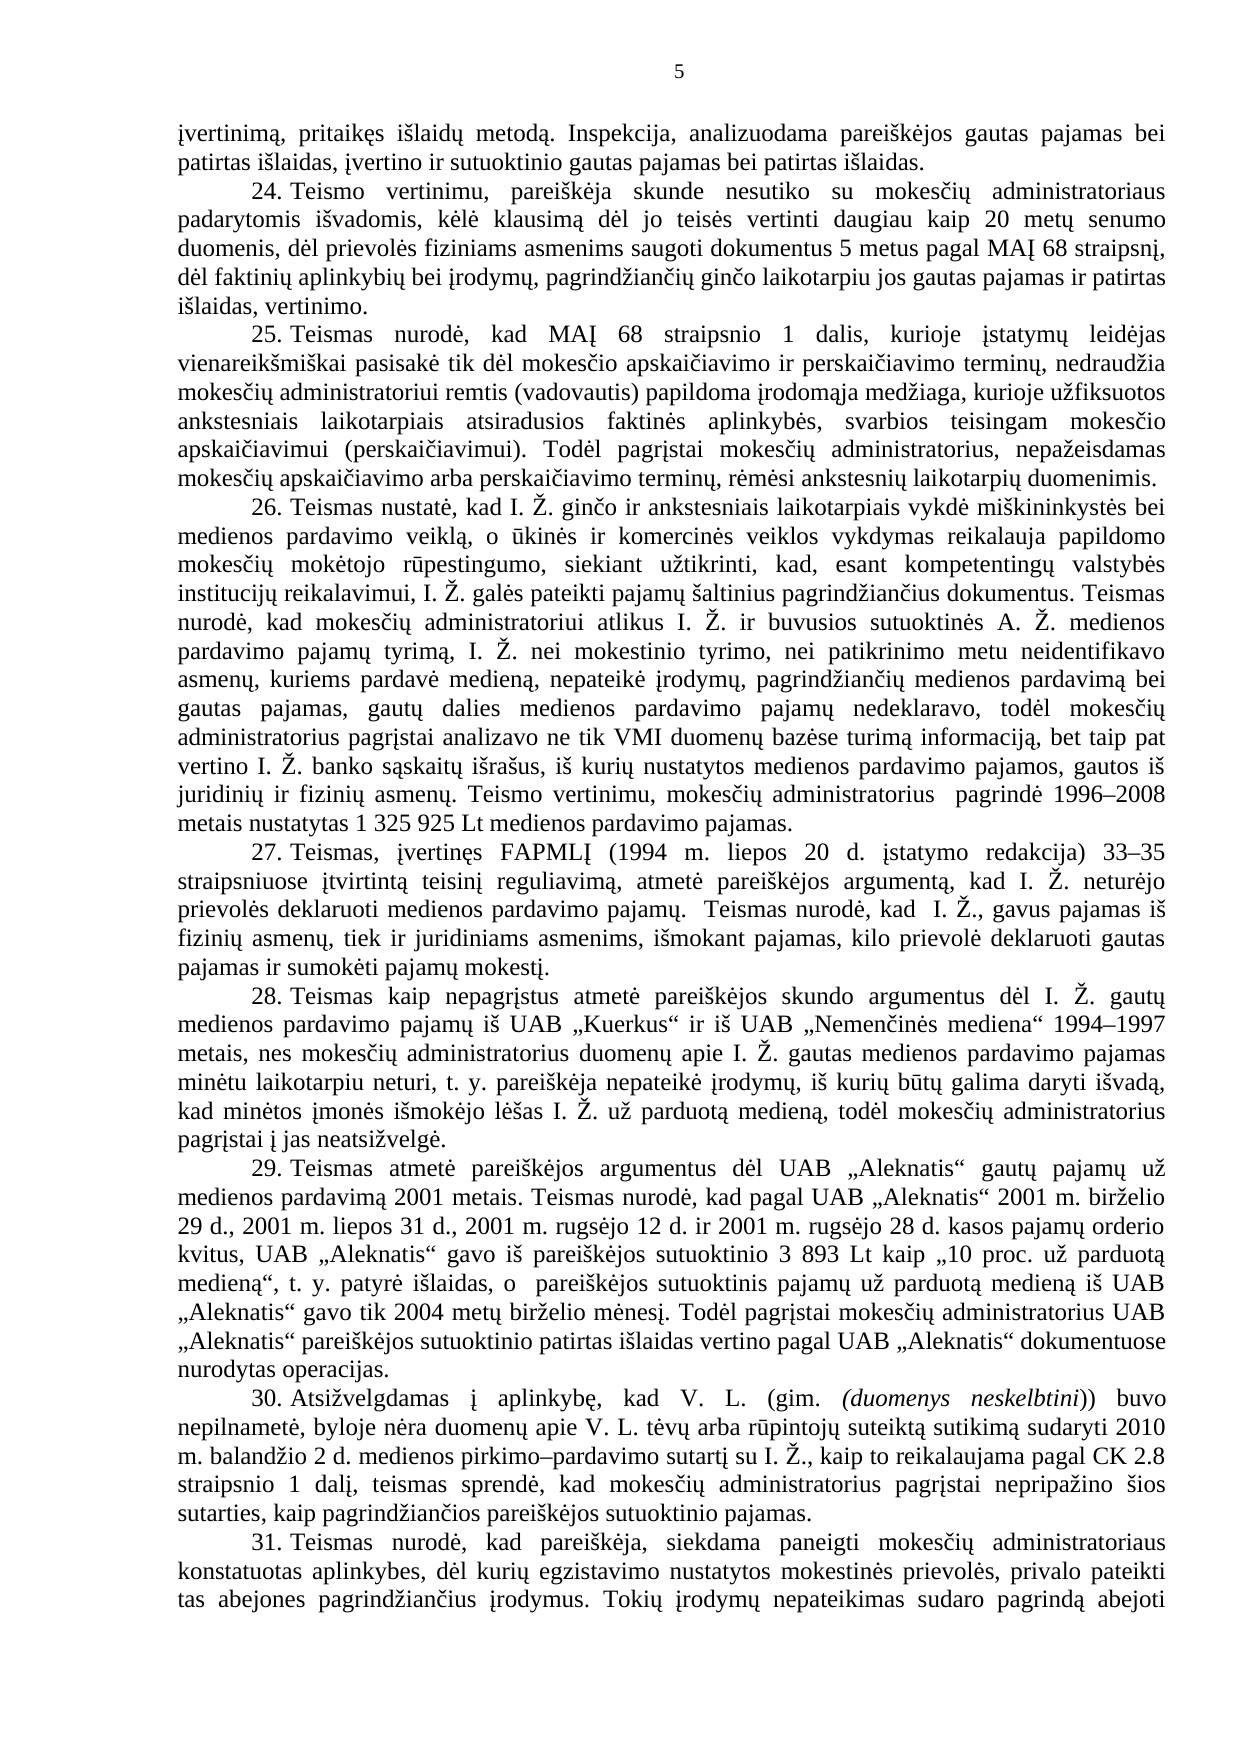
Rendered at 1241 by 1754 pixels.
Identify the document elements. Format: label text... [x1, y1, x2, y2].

text 24. Teismo vertinimu, pareiškėja skunde nesutiko su mokesčių administratoriaus padarytomis išvadomis, kėlė klausimą dėl jo teisės vertinti daugiau kaip 20 metų senumo duomenis, dėl prievolės fiziniams asmenims saugoti dokumentus 5 metus pagal MAĮ 68 straipsnį, dėl faktinių aplinkybių bei įrodymų, pagrindžiančių ginčo laikotarpiu jos gautas pajamas ir patirtas išlaidas, vertinimo. [177, 176, 1167, 319]
text 27. Teismas, įvertinęs FAPMLĮ (1994 m. liepos 20 d. įstatymo redakcija) 33–35 straipsniuose įtvirtintą teisinį reguliavimą, atmetė pareiškėjos argumentą, kad I. Ž. neturėjo prievolės deklaruoti medienos pardavimo pajamų. Teismas nurodė, kad I. Ž., gavus pajamas iš fizinių asmenų, tiek ir juridiniams asmenims, išmokant pajamas, kilo prievolė deklaruoti gautas pajamas ir sumokėti pajamų mokestį. [177, 837, 1167, 981]
text 29. Teismas atmetė pareiškėjos argumentus dėl UAB „Aleknatis“ gautų pajamų už medienos pardavimą 2001 metais. Teismas nurodė, kad pagal UAB „Aleknatis“ 2001 m. birželio 29 d., 2001 m. liepos 31 d., 2001 m. rugsėjo 12 d. ir 2001 m. rugsėjo 28 d. kasos pajamų orderio kvitus, UAB „Aleknatis“ gavo iš pareiškėjos sutuoktinio 3 893 Lt kaip „10 proc. už parduotą medieną“, t. y. patyrė išlaidas, o pareiškėjos sutuoktinis pajamų už parduotą medieną iš UAB „Aleknatis“ gavo tik 2004 metų birželio mėnesį. Todėl pagrįstai mokesčių administratorius UAB „Aleknatis“ pareiškėjos sutuoktinio patirtas išlaidas vertino pagal UAB „Aleknatis“ dokumentuose nurodytas operacijas. [177, 1153, 1167, 1383]
text 26. Teismas nustatė, kad I. Ž. ginčo ir ankstesniais laikotarpiais vykdė miškininkystės bei medienos pardavimo veiklą, o ūkinės ir komercinės veiklos vykdymas reikalauja papildomo mokesčių mokėtojo rūpestingumo, siekiant užtikrinti, kad, esant kompetentingų valstybės institucijų reikalavimui, I. Ž. galės pateikti pajamų šaltinius pagrindžiančius dokumentus. Teismas nurodė, kad mokesčių administratoriui atlikus I. Ž. ir buvusios sutuoktinės A. Ž. medienos pardavimo pajamų tyrimą, I. Ž. nei mokestinio tyrimo, nei patikrinimo metu neidentifikavo asmenų, kuriems pardavė medieną, nepateikė įrodymų, pagrindžiančių medienos pardavimą bei gautas pajamas, gautų dalies medienos pardavimo pajamų nedeklaravo, todėl mokesčių administratorius pagrįstai analizavo ne tik VMI duomenų bazėse turimą informaciją, bet taip pat vertino I. Ž. banko sąskaitų išrašus, iš kurių nustatytos medienos pardavimo pajamos, gautos iš juridinių ir fizinių asmenų. Teismo vertinimu, mokesčių administratorius pagrindė 1996–2008 metais nustatytas 1 325 925 Lt medienos pardavimo pajamas. [177, 492, 1167, 837]
text 28. Teismas kaip nepagrįstus atmetė pareiškėjos skundo argumentus dėl I. Ž. gautų medienos pardavimo pajamų iš UAB „Kuerkus“ ir iš UAB „Nemenčinės mediena“ 1994–1997 metais, nes mokesčių administratorius duomenų apie I. Ž. gautas medienos pardavimo pajamas minėtu laikotarpiu neturi, t. y. pareiškėja nepateikė įrodymų, iš kurių būtų galima daryti išvadą, kad minėtos įmonės išmokėjo lėšas I. Ž. už parduotą medieną, todėl mokesčių administratorius pagrįstai į jas neatsižvelgė. [177, 981, 1167, 1153]
text 30. Atsižvelgdamas į aplinkybę, kad V. L. (gim. (duomenys neskelbtini)) buvo nepilnametė, byloje nėra duomenų apie V. L. tėvų arba rūpintojų suteiktą sutikimą sudaryti 2010 m. balandžio 2 d. medienos pirkimo–pardavimo sutartį su I. Ž., kaip to reikalaujama pagal CK 2.8 straipsnio 1 dalį, teismas sprendė, kad mokesčių administratorius pagrįstai nepripažino šios sutarties, kaip pagrindžiančios pareiškėjos sutuoktinio pajamas. [177, 1383, 1167, 1527]
text įvertinimą, pritaikęs išlaidų metodą. Inspekcija, analizuodama pareiškėjos gautas pajamas bei patirtas išlaidas, įvertino ir sutuoktinio gautas pajamas bei patirtas išlaidas. [177, 118, 1167, 176]
text 25. Teismas nurodė, kad MAĮ 68 straipsnio 1 dalis, kurioje įstatymų leidėjas vienareikšmiškai pasisakė tik dėl mokesčio apskaičiavimo ir perskaičiavimo terminų, nedraudžia mokesčių administratoriui remtis (vadovautis) papildoma įrodomąja medžiaga, kurioje užfiksuotos ankstesniais laikotarpiais atsiradusios faktinės aplinkybės, svarbios teisingam mokesčio apskaičiavimui (perskaičiavimui). Todėl pagrįstai mokesčių administratorius, nepažeisdamas mokesčių apskaičiavimo arba perskaičiavimo terminų, rėmėsi ankstesnių laikotarpių duomenimis. [177, 319, 1167, 492]
text 31. Teismas nurodė, kad pareiškėja, siekdama paneigti mokesčių administratoriaus konstatuotas aplinkybes, dėl kurių egzistavimo nustatytos mokestinės prievolės, privalo pateikti tas abejones pagrindžiančius įrodymus. Tokių įrodymų nepateikimas sudaro pagrindą abejoti [177, 1527, 1167, 1613]
